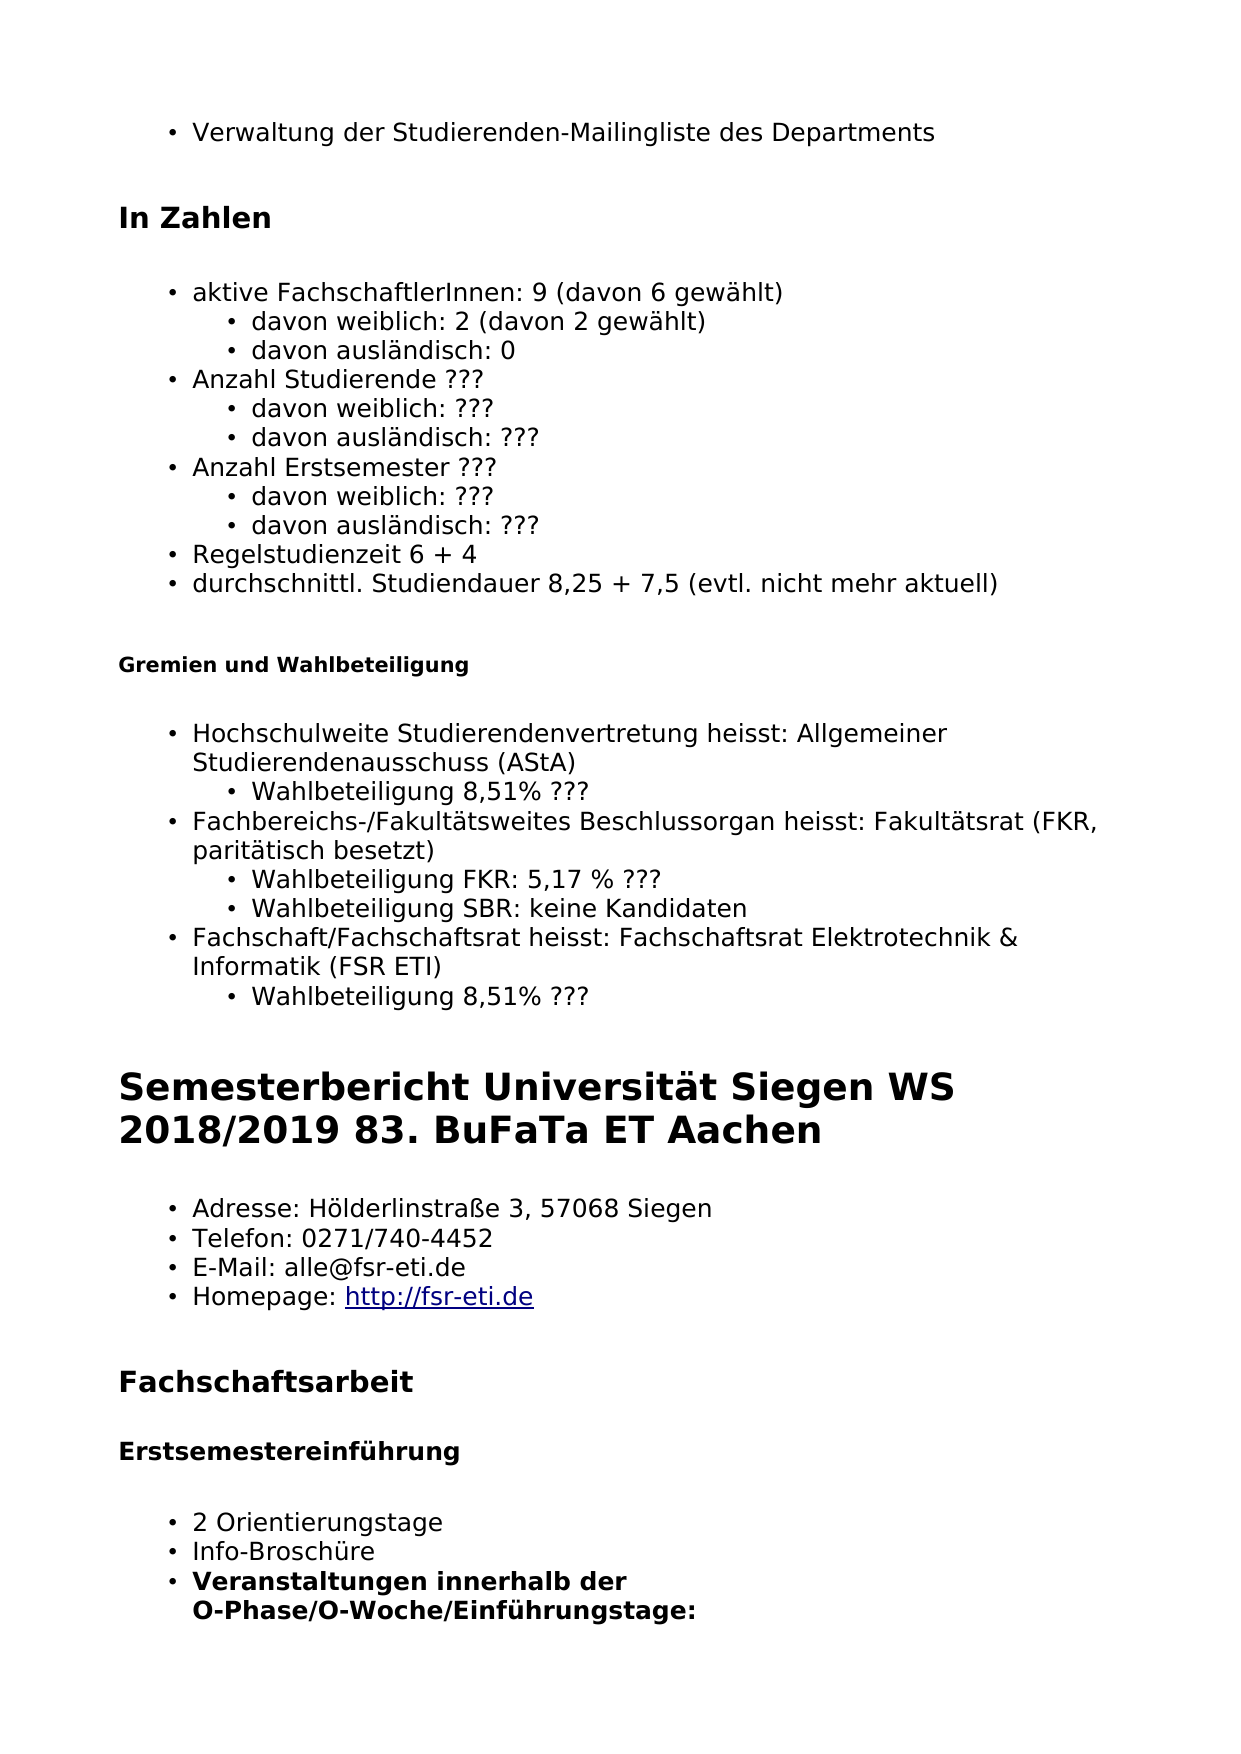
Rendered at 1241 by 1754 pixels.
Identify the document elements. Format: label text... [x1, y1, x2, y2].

list Wahlbeteiligung FKR: 5,17 % ??? [236, 865, 1122, 894]
list Adresse: Hölderlinstraße 3, 57068 Siegen [177, 1195, 1122, 1224]
list Fachschaft/Fachschaftsrat heisst: Fachschaftsrat Elektrotechnik & Informatik (FSR ETI) [177, 923, 1122, 982]
list davon ausländisch: 0 [236, 336, 1122, 365]
list Verwaltung der Studierenden-Mailingliste des Departments [177, 118, 1122, 147]
list Anzahl Studierende ??? [177, 365, 1122, 394]
list davon weiblich: ??? [236, 394, 1122, 423]
list Telefon: 0271/740-4452 [177, 1224, 1122, 1253]
list Info-Broschüre [177, 1538, 1122, 1567]
list 2 Orientierungstage [177, 1508, 1122, 1538]
list durchschnittl. Studiendauer 8,25 + 7,5 (evtl. nicht mehr aktuell) [177, 569, 1122, 598]
list davon weiblich: ??? [236, 482, 1122, 511]
list davon ausländisch: ??? [236, 423, 1122, 453]
list Wahlbeteiligung SBR: keine Kandidaten [236, 894, 1122, 923]
list E-Mail: alle@fsr-eti.de [177, 1253, 1122, 1282]
list davon weiblich: 2 (davon 2 gewählt) [236, 307, 1122, 336]
list davon ausländisch: ??? [236, 511, 1122, 540]
list Hochschulweite Studierendenvertretung heisst: Allgemeiner Studierendenausschuss (AStA) [177, 719, 1122, 778]
list Fachbereichs-/Fakultätsweites Beschlussorgan heisst: Fakultätsrat (FKR, paritätisch besetzt) [177, 807, 1122, 865]
subtitle Erstsemestereinführung [118, 1437, 1122, 1466]
subtitle Fachschaftsarbeit [118, 1366, 1122, 1400]
subtitle Semesterbericht Universität Siegen WS 2018/2019 83. BuFaTa ET Aachen [118, 1065, 1122, 1153]
list Anzahl Erstsemester ??? [177, 453, 1122, 482]
subtitle Gremien und Wahlbeteiligung [118, 653, 1122, 677]
list Wahlbeteiligung 8,51% ??? [236, 778, 1122, 807]
list Wahlbeteiligung 8,51% ??? [236, 982, 1122, 1011]
list Regelstudienzeit 6 + 4 [177, 540, 1122, 569]
list Homepage: http://fsr-eti.de [177, 1282, 1122, 1311]
list aktive FachschaftlerInnen: 9 (davon 6 gewählt) [177, 278, 1122, 307]
list Veranstaltungen innerhalb der O-Phase/O-Woche/Einführungstage: [177, 1567, 1122, 1625]
subtitle In Zahlen [118, 202, 1122, 236]
